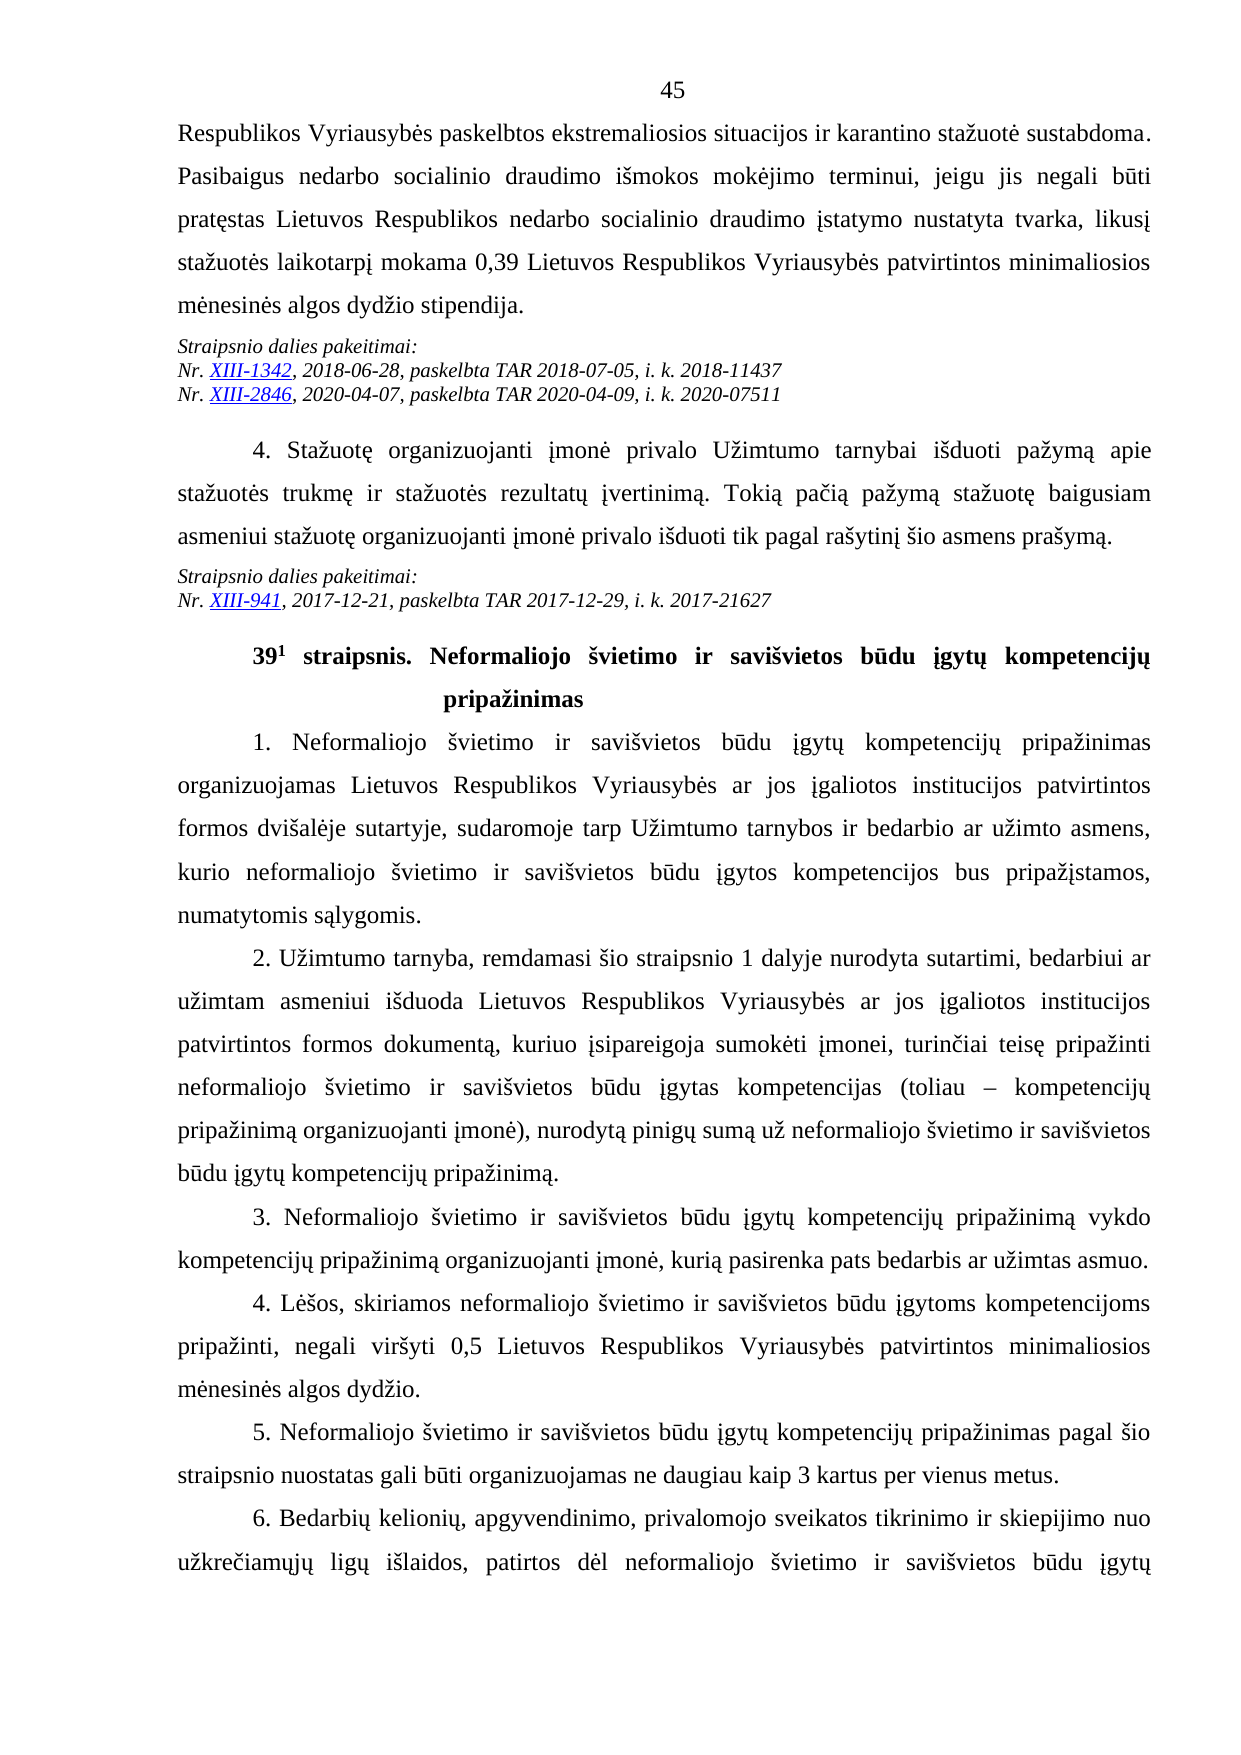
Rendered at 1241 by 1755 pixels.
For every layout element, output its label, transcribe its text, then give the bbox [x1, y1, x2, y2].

text 2. Užimtumo tarnyba, remdamasi šio straipsnio 1 dalyje nurodyta sutartimi, bedarbiui ar užimtam asmeniui išduoda Lietuvos Respublikos Vyriausybės ar jos įgaliotos institucijos patvirtintos formos dokumentą, kuriuo įsipareigoja sumokėti įmonei, turinčiai teisę pripažinti neformaliojo švietimo ir savišvietos būdu įgytas kompetencijas (toliau – kompetencijų pripažinimą organizuojanti įmonė), nurodytą pinigų sumą už neformaliojo švietimo ir savišvietos būdu įgytų kompetencijų pripažinimą. [177, 943, 1152, 1187]
text Nr. XIII-1342, 2018-06-28, paskelbta TAR 2018-07-05, i. k. 2018-11437 [177, 358, 1152, 382]
text 391 straipsnis. Neformaliojo švietimo ir savišvietos būdu įgytų kompetencijų pripažinimas [252, 641, 1152, 713]
text Straipsnio dalies pakeitimai: [177, 564, 1152, 588]
text Nr. XIII-941, 2017-12-21, paskelbta TAR 2017-12-29, i. k. 2017-21627 [177, 588, 1152, 612]
text Straipsnio dalies pakeitimai: [177, 334, 1152, 358]
text 6. Bedarbių kelionių, apgyvendinimo, privalomojo sveikatos tikrinimo ir skiepijimo nuo užkrečiamųjų ligų išlaidos, patirtos dėl neformaliojo švietimo ir savišvietos būdu įgytų [177, 1503, 1152, 1575]
text Nr. XIII-2846, 2020-04-07, paskelbta TAR 2020-04-09, i. k. 2020-07511 [177, 382, 1152, 406]
text 3. Neformaliojo švietimo ir savišvietos būdu įgytų kompetencijų pripažinimą vykdo kompetencijų pripažinimą organizuojanti įmonė, kurią pasirenka pats bedarbis ar užimtas asmuo. [177, 1202, 1152, 1273]
text 4. Lėšos, skiriamos neformaliojo švietimo ir savišvietos būdu įgytoms kompetencijoms pripažinti, negali viršyti 0,5 Lietuvos Respublikos Vyriausybės patvirtintos minimaliosios mėnesinės algos dydžio. [177, 1288, 1152, 1403]
text 5. Neformaliojo švietimo ir savišvietos būdu įgytų kompetencijų pripažinimas pagal šio straipsnio nuostatas gali būti organizuojamas ne daugiau kaip 3 kartus per vienus metus. [177, 1417, 1152, 1489]
text 1. Neformaliojo švietimo ir savišvietos būdu įgytų kompetencijų pripažinimas organizuojamas Lietuvos Respublikos Vyriausybės ar jos įgaliotos institucijos patvirtintos formos dvišalėje sutartyje, sudaromoje tarp Užimtumo tarnybos ir bedarbio ar užimto asmens, kurio neformaliojo švietimo ir savišvietos būdu įgytos kompetencijos bus pripažįstamos, numatytomis sąlygomis. [177, 727, 1152, 928]
text 4. Stažuotę organizuojanti įmonė privalo Užimtumo tarnybai išduoti pažymą apie stažuotės trukmę ir stažuotės rezultatų įvertinimą. Tokią pačią pažymą stažuotę baigusiam asmeniui stažuotę organizuojanti įmonė privalo išduoti tik pagal rašytinį šio asmens prašymą. [177, 435, 1152, 550]
text Respublikos Vyriausybės paskelbtos ekstremaliosios situacijos ir karantino stažuotė sustabdoma. Pasibaigus nedarbo socialinio draudimo išmokos mokėjimo terminui, jeigu jis negali būti pratęstas Lietuvos Respublikos nedarbo socialinio draudimo įstatymo nustatyta tvarka, likusį stažuotės laikotarpį mokama 0,39 Lietuvos Respublikos Vyriausybės patvirtintos minimaliosios mėnesinės algos dydžio stipendija. [177, 118, 1152, 319]
